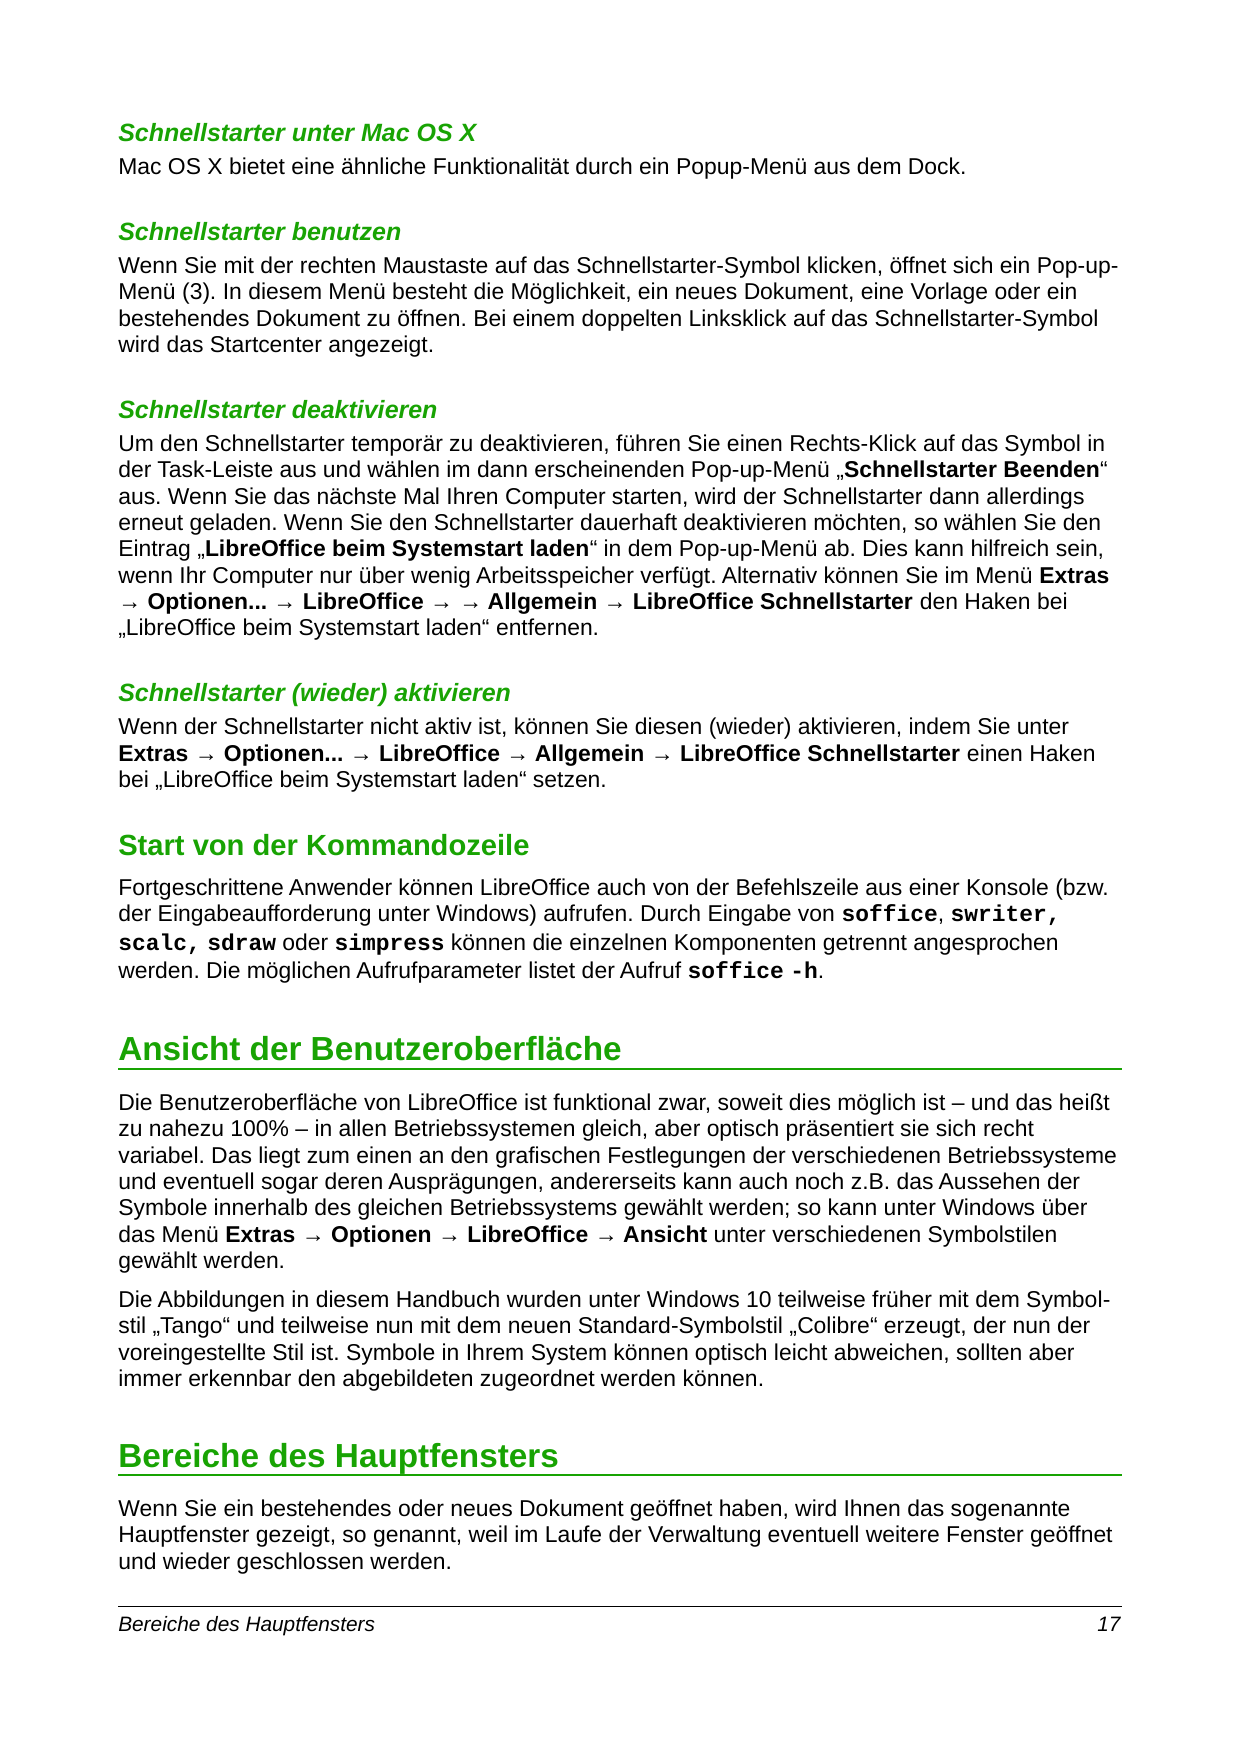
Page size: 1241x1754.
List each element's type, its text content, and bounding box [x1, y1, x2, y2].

subtitle Schnellstarter unter Mac OS X [118, 118, 1122, 147]
text Die Benutzeroberfläche von LibreOffice ist funktional zwar, soweit dies möglich ist – und das heißt zu nahezu 100% – in allen Betriebssystemen gleich, aber optisch präsentiert sie sich recht variabel. Das liegt zum einen an den grafischen Festlegungen der verschiedenen Betriebssysteme und eventuell sogar deren Ausprägungen, andererseits kann auch noch z.B. das Aussehen der Symbole innerhalb des gleichen Betriebssystems gewählt werden; so kann unter Windows über das Menü Extras → Optionen → LibreOffice → Ansicht unter verschiedenen Symbolstilen gewählt werden. [118, 1089, 1122, 1273]
subtitle Schnellstarter (wieder) aktivieren [118, 678, 1122, 707]
subtitle Schnellstarter benutzen [118, 217, 1122, 246]
text Um den Schnellstarter temporär zu deaktivieren, führen Sie einen Rechts-Klick auf das Symbol in der Task-Leiste aus und wählen im dann erscheinenden Pop-up-Menü „Schnellstarter Beenden“ aus. Wenn Sie das nächste Mal Ihren Computer starten, wird der Schnellstarter dann allerdings erneut geladen. Wenn Sie den Schnellstarter dauerhaft deaktivieren möchten, so wählen Sie den Eintrag „LibreOffice beim Systemstart laden“ in dem Pop-up-Menü ab. Dies kann hilfreich sein, wenn Ihr Computer nur über wenig Arbeitsspeicher verfügt. Alternativ können Sie im Menü Extras → Optionen... → LibreOffice → → Allgemein → LibreOffice Schnellstarter den Haken bei „LibreOffice beim Systemstart laden“ entfernen. [118, 430, 1122, 641]
text Wenn Sie ein bestehendes oder neues Dokument geöffnet haben, wird Ihnen das sogenannte Hauptfenster gezeigt, so genannt, weil im Laufe der Verwaltung eventuell weitere Fenster geöffnet und wieder geschlossen werden. [118, 1495, 1122, 1574]
text Fortgeschrittene Anwender können LibreOffice auch von der Befehlszeile aus einer Konsole (bzw. der Eingabeaufforderung unter Windows) aufrufen. Durch Eingabe von soffice, swriter, scalc, sdraw oder simpress können die einzelnen Komponenten getrennt angesprochen werden. Die möglichen Aufrufparameter listet der Aufruf soffice -h. [118, 874, 1122, 985]
text Die Abbildungen in diesem Handbuch wurden unter Windows 10 teilweise früher mit dem Symbol­stil „Tango“ und teilweise nun mit dem neuen Standard-Symbolstil „Colibre“ erzeugt, der nun der voreingestellte Stil ist. Symbole in Ihrem System können optisch leicht abweichen, sollten aber immer erkennbar den abgebildeten zugeordnet werden können. [118, 1286, 1122, 1391]
text Wenn der Schnellstarter nicht aktiv ist, können Sie diesen (wieder) aktivieren, indem Sie unter Extras → Optionen... → LibreOffice → Allgemein → LibreOffice Schnellstarter einen Haken bei „LibreOffice beim Systemstart laden“ setzen. [118, 713, 1122, 792]
subtitle Start von der Kommandozeile [118, 828, 1122, 861]
subtitle Schnellstarter deaktivieren [118, 395, 1122, 424]
subtitle Ansicht der Benutzeroberfläche [118, 1029, 1122, 1068]
subtitle Bereiche des Hauptfensters [118, 1436, 1122, 1474]
text Mac OS X bietet eine ähnliche Funktionalität durch ein Popup-Menü aus dem Dock. [118, 153, 1122, 179]
text Wenn Sie mit der rechten Maustaste auf das Schnellstarter-Symbol klicken, öffnet sich ein Pop-up-Menü (Abbildung 3). In diesem Menü besteht die Möglichkeit, ein neues Dokument, eine Vorlage oder ein bestehendes Dokument zu öffnen. Bei einem doppelten Linksklick auf das Schnellstarter-Symbol wird das Startcenter angezeigt. [118, 252, 1122, 357]
